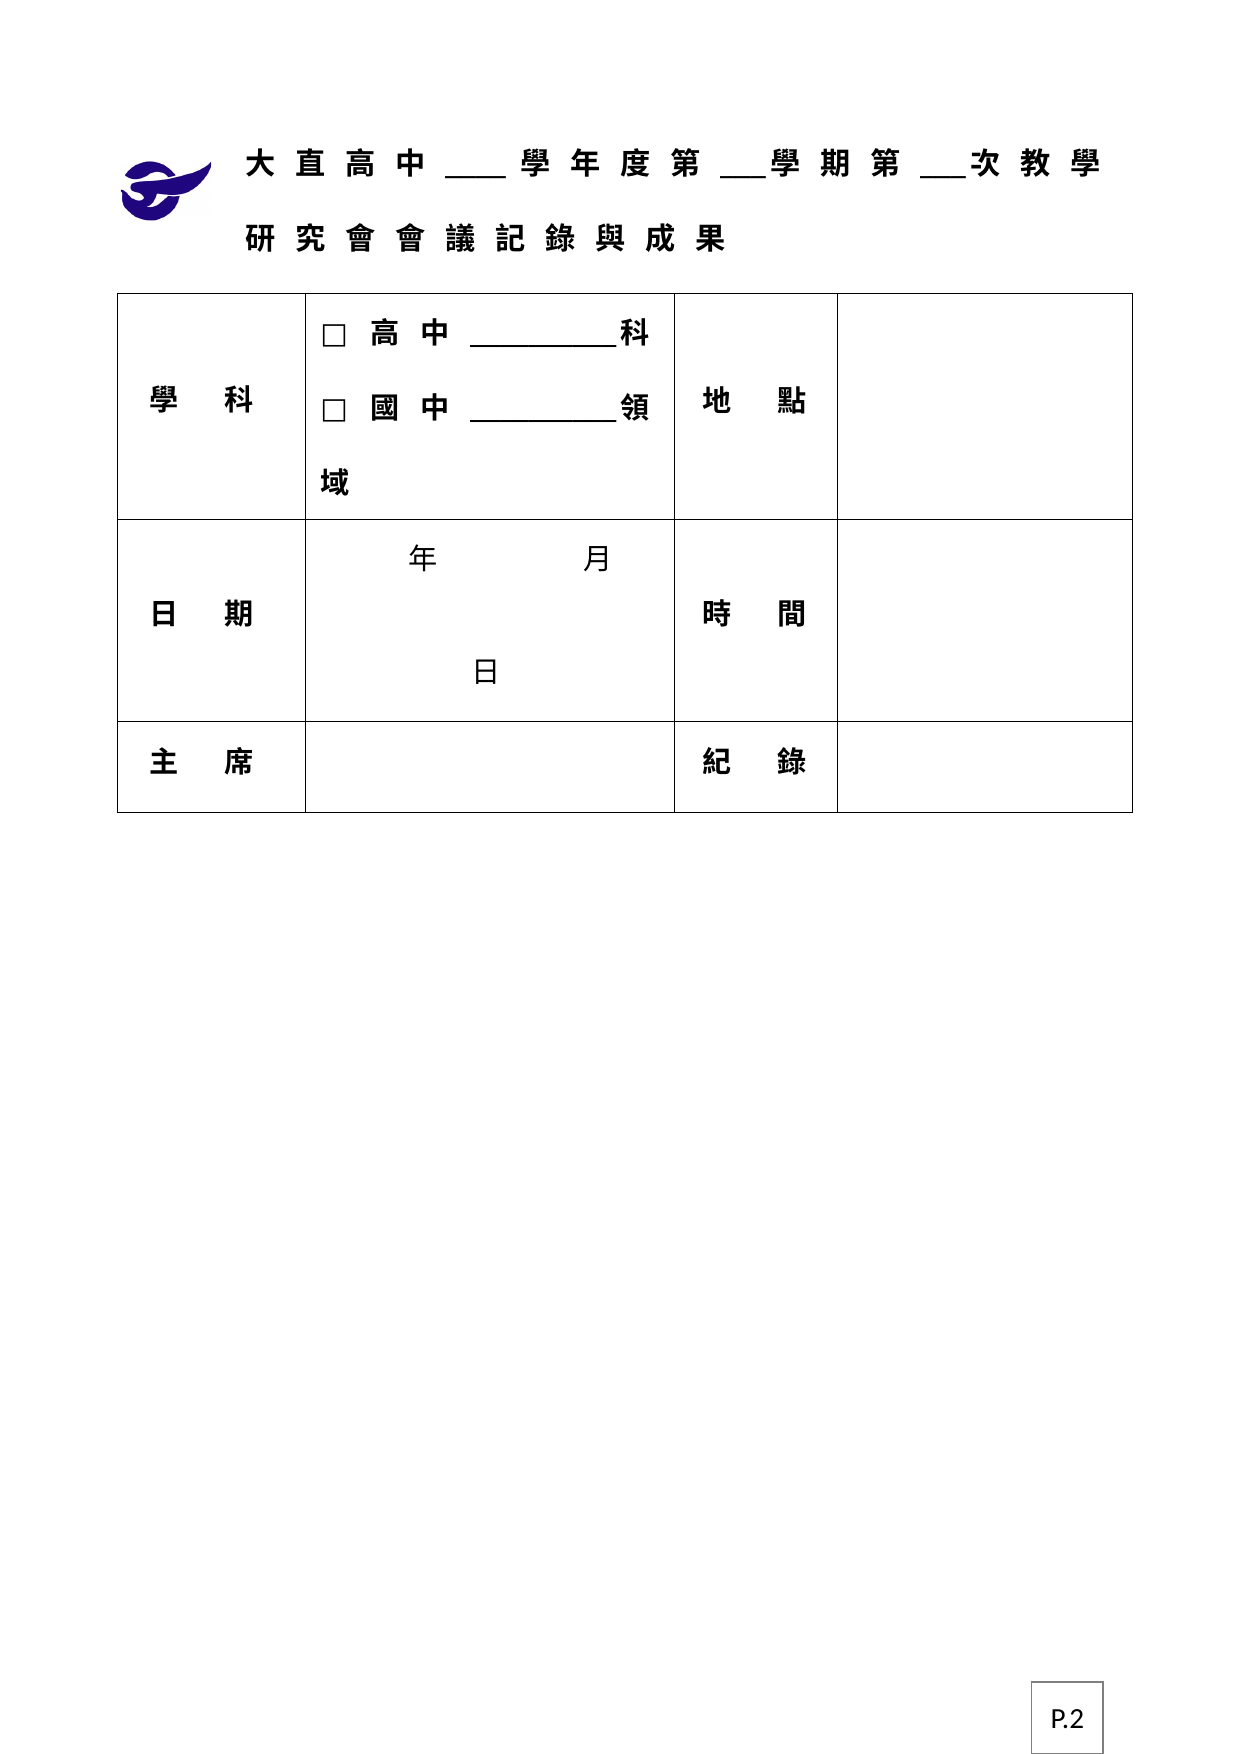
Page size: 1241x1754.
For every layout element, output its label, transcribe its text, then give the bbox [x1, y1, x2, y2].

table_cell 主 席 [118, 722, 305, 812]
table_cell 紀 錄 [675, 722, 837, 812]
table_header [117, 124, 223, 274]
table_cell 時 間 [675, 520, 837, 721]
table_cell □高中__________科 □國中__________領域 [306, 294, 674, 518]
table_cell [117, 274, 1132, 292]
table_cell [838, 294, 1132, 518]
table_cell 學 科 [118, 294, 305, 518]
table_cell 日 期 [118, 520, 305, 721]
table_cell [306, 722, 674, 812]
table_cell [838, 722, 1132, 812]
table_header 大直高中____學年度第___學期第___次教學研究會會議記錄與成果 [224, 124, 1132, 274]
table_cell 年 月 日 [306, 520, 674, 721]
table_cell 地 點 [675, 294, 837, 518]
picture [120, 161, 212, 221]
table_cell [838, 520, 1132, 721]
